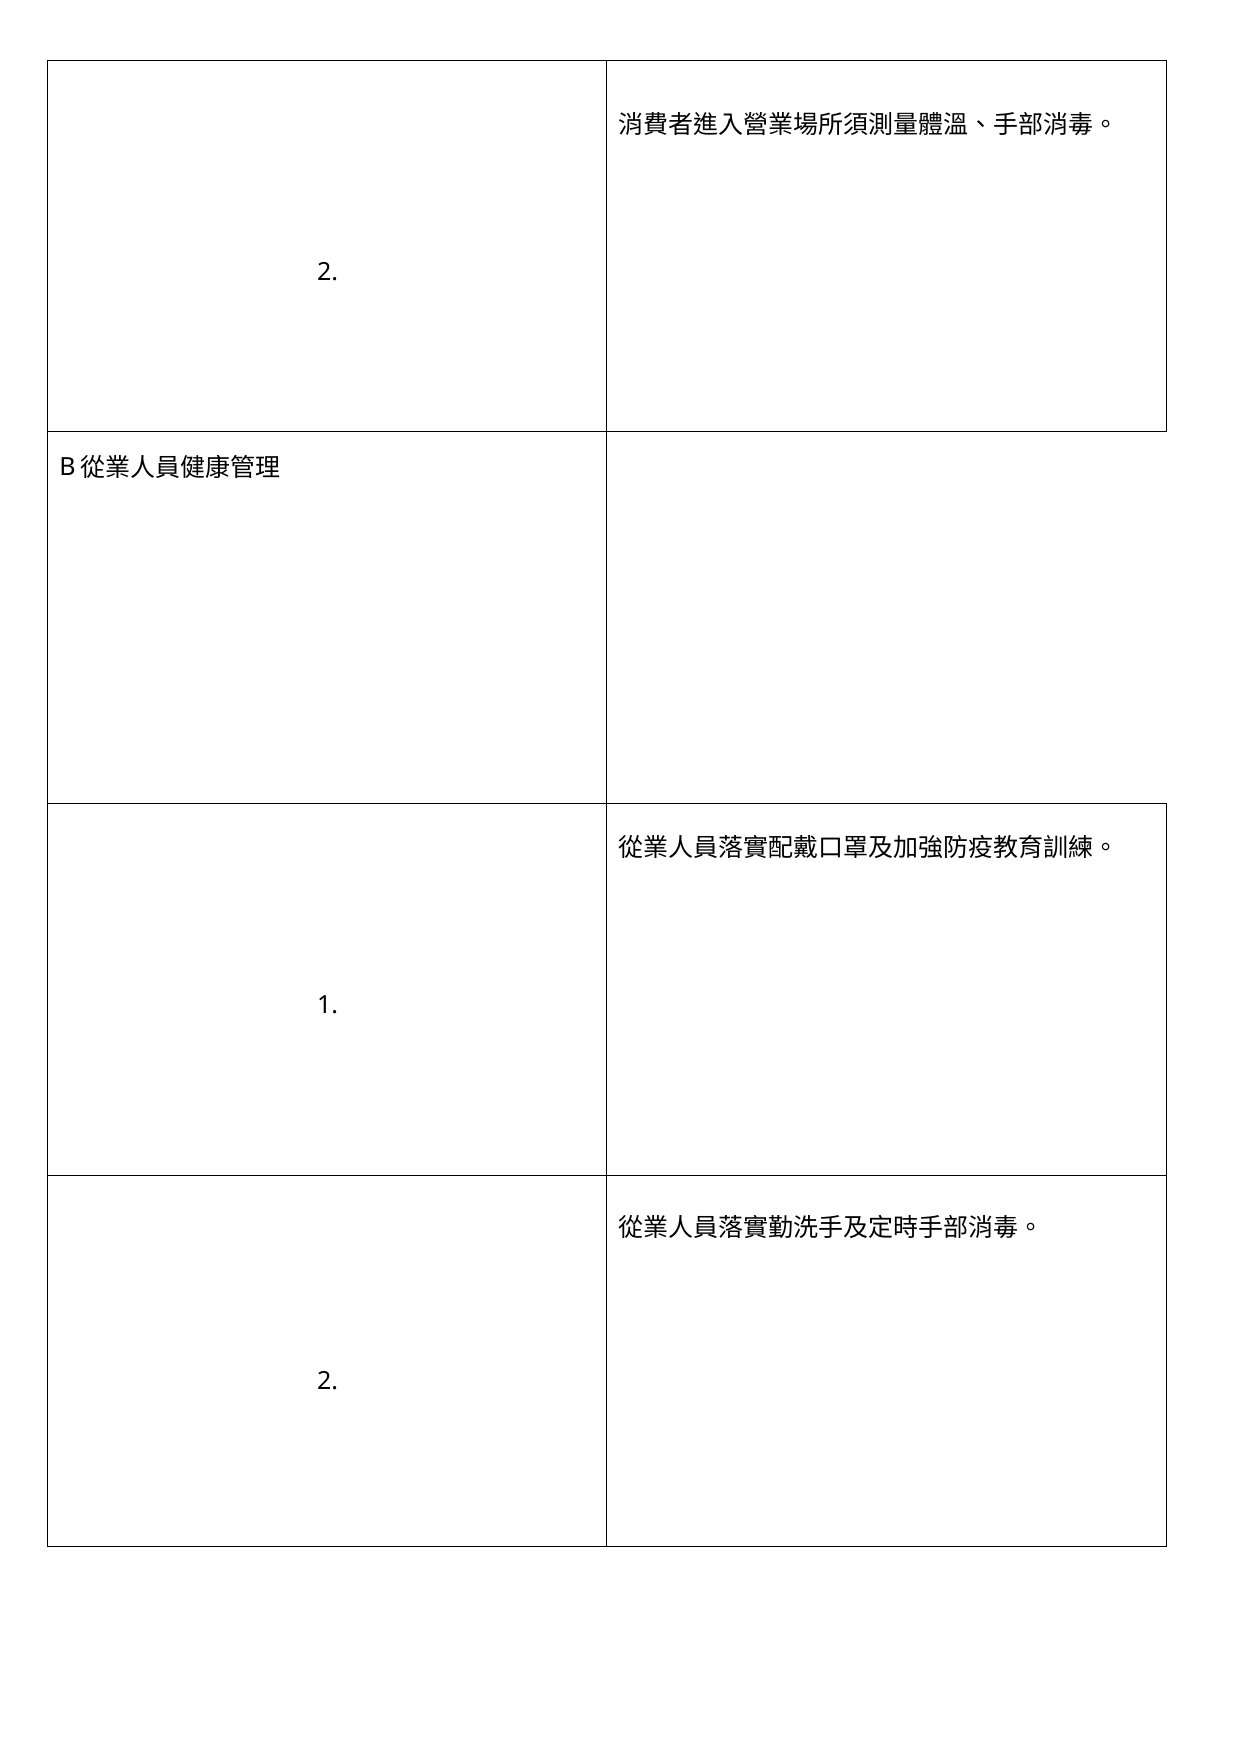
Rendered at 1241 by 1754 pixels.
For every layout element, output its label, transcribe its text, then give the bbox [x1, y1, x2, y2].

table_cell 從業人員落實配戴口罩及加強防疫教育訓練。 [607, 804, 1166, 1174]
table_cell 消費者進入營業場所須測量體溫、手部消毒。 [607, 61, 1166, 431]
table_cell 從業人員落實勤洗手及定時手部消毒。 [607, 1176, 1166, 1546]
table_cell B從業人員健康管理 [48, 432, 606, 803]
table_cell 1. [48, 804, 606, 1174]
table_cell 2. [48, 1176, 606, 1546]
table_cell 2. [48, 61, 606, 431]
